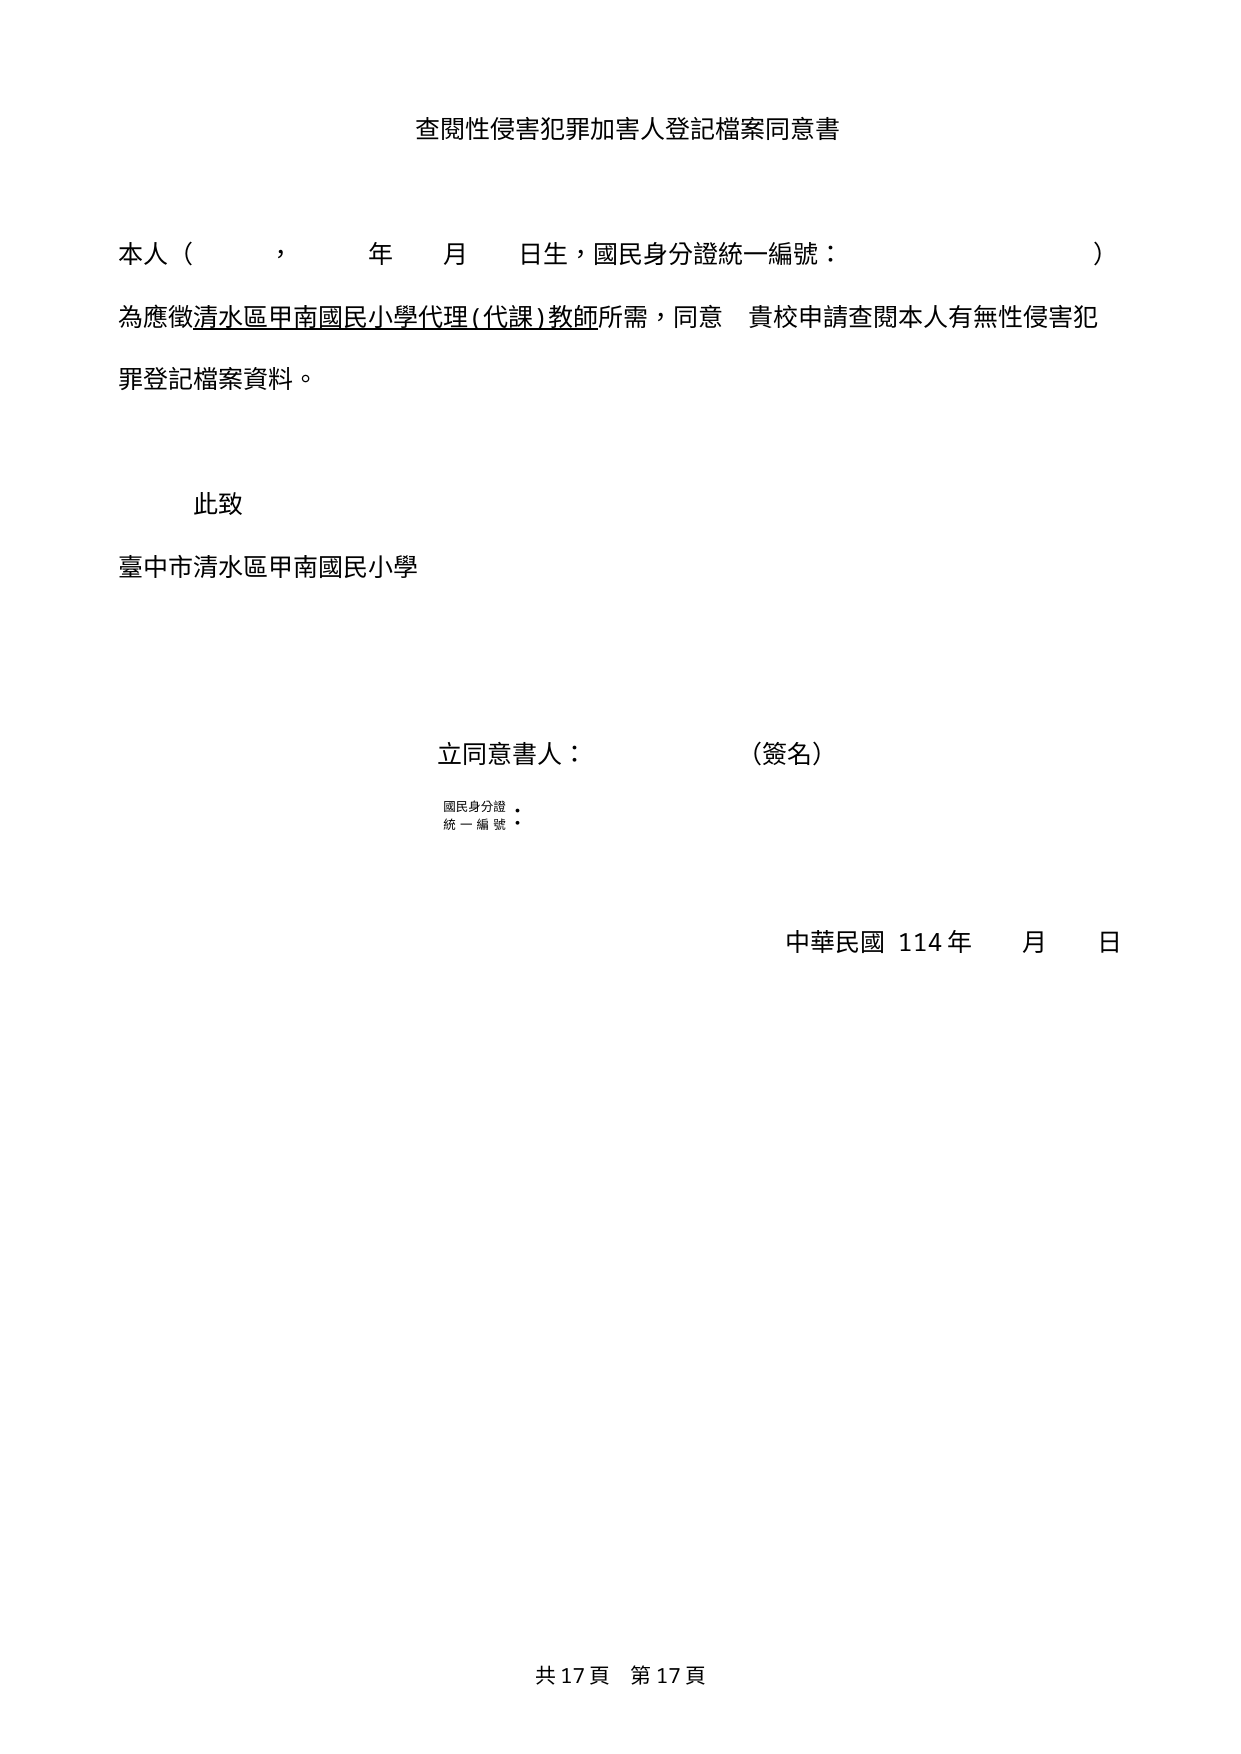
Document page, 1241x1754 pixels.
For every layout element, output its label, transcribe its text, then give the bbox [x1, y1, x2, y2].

text 本人（ ， 年 月 日生，國民身分證統一編號： ）為應徵清水區甲南國民小學代理(代課)教師所需，同意 貴校申請查閱本人有無性侵害犯罪登記檔案資料。 [118, 211, 1122, 398]
text 立同意書人： （簽名） [118, 711, 1122, 773]
text 此致 [118, 461, 1122, 523]
text 臺中市清水區甲南國民小學 [118, 523, 1122, 586]
text 查閱性侵害犯罪加害人登記檔案同意書 [118, 86, 1138, 148]
text 中華民國 114年 月 日 [118, 898, 1122, 961]
text 國民身分證統一編號： [118, 773, 1122, 836]
